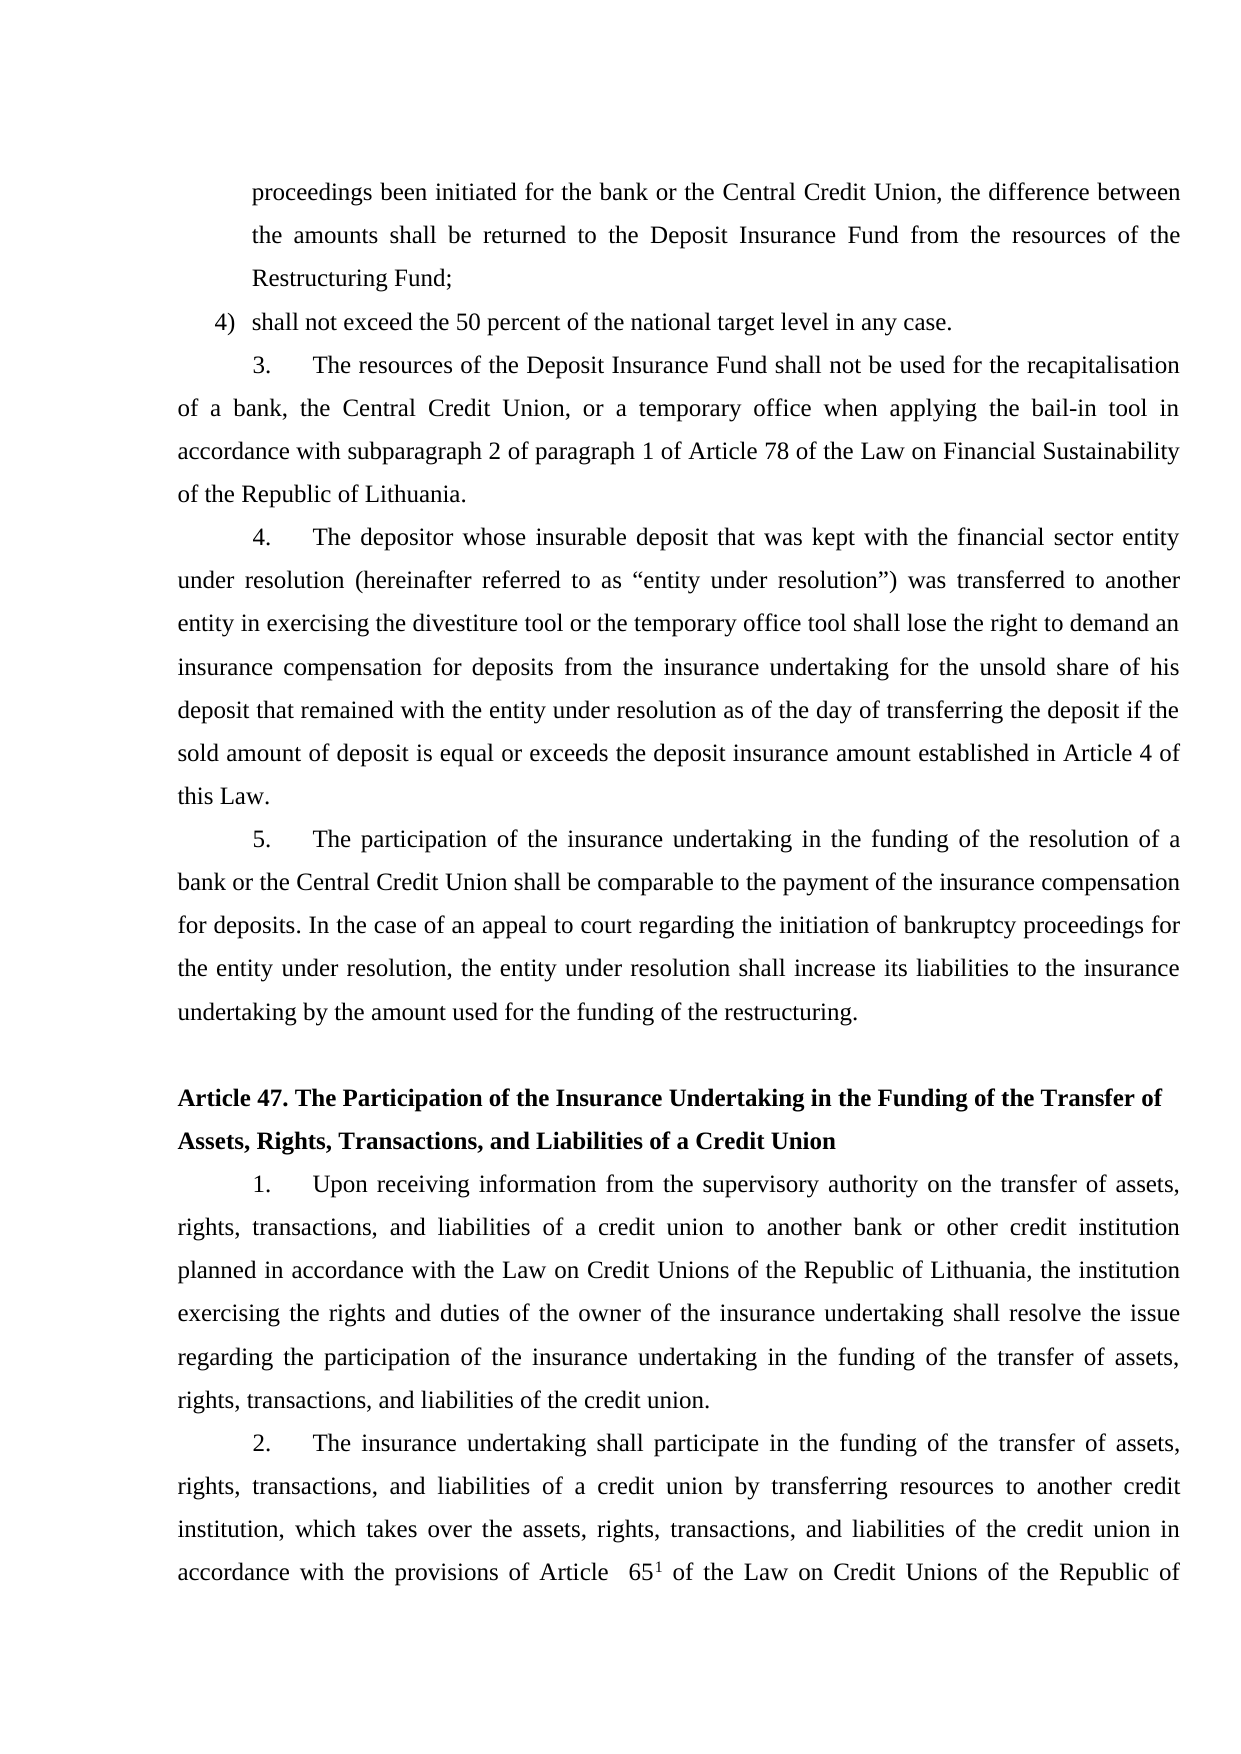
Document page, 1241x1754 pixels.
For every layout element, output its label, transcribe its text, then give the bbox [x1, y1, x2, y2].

text 4) shall not exceed the 50 percent of the national target level in any case. [214, 307, 1181, 335]
text proceedings been initiated for the bank or the Central Credit Union, the difference between the amounts shall be returned to the Deposit Insurance Fund from the resources of the Restructuring Fund; [214, 177, 1181, 292]
text 4. The depositor whose insurable deposit that was kept with the financial sector entity under resolution (hereinafter referred to as “entity under resolution”) was transferred to another entity in exercising the divestiture tool or the temporary office tool shall lose the right to demand an insurance compensation for deposits from the insurance undertaking for the unsold share of his deposit that remained with the entity under resolution as of the day of transferring the deposit if the sold amount of deposit is equal or exceeds the deposit insurance amount established in Article 4 of this Law. [177, 522, 1181, 810]
text Article 47. The Participation of the Insurance Undertaking in the Funding of the Transfer of Assets, Rights, Transactions, and Liabilities of a Credit Union [177, 1083, 1181, 1155]
text 2. The insurance undertaking shall participate in the funding of the transfer of assets, rights, transactions, and liabilities of a credit union by transferring resources to another credit institution, which takes over the assets, rights, transactions, and liabilities of the credit union in accordance with the provisions of Article 651 of the Law on Credit Unions of the Republic of [177, 1428, 1181, 1586]
text 1. Upon receiving information from the supervisory authority on the transfer of assets, rights, transactions, and liabilities of a credit union to another bank or other credit institution planned in accordance with the Law on Credit Unions of the Republic of Lithuania, the institution exercising the rights and duties of the owner of the insurance undertaking shall resolve the issue regarding the participation of the insurance undertaking in the funding of the transfer of assets, rights, transactions, and liabilities of the credit union. [177, 1169, 1181, 1413]
text 5. The participation of the insurance undertaking in the funding of the resolution of a bank or the Central Credit Union shall be comparable to the payment of the insurance compensation for deposits. In the case of an appeal to court regarding the initiation of bankruptcy proceedings for the entity under resolution, the entity under resolution shall increase its liabilities to the insurance undertaking by the amount used for the funding of the restructuring. [177, 824, 1181, 1025]
text 3. The resources of the Deposit Insurance Fund shall not be used for the recapitalisation of a bank, the Central Credit Union, or a temporary office when applying the bail-in tool in accordance with subparagraph 2 of paragraph 1 of Article 78 of the Law on Financial Sustainability of the Republic of Lithuania. [177, 350, 1181, 508]
